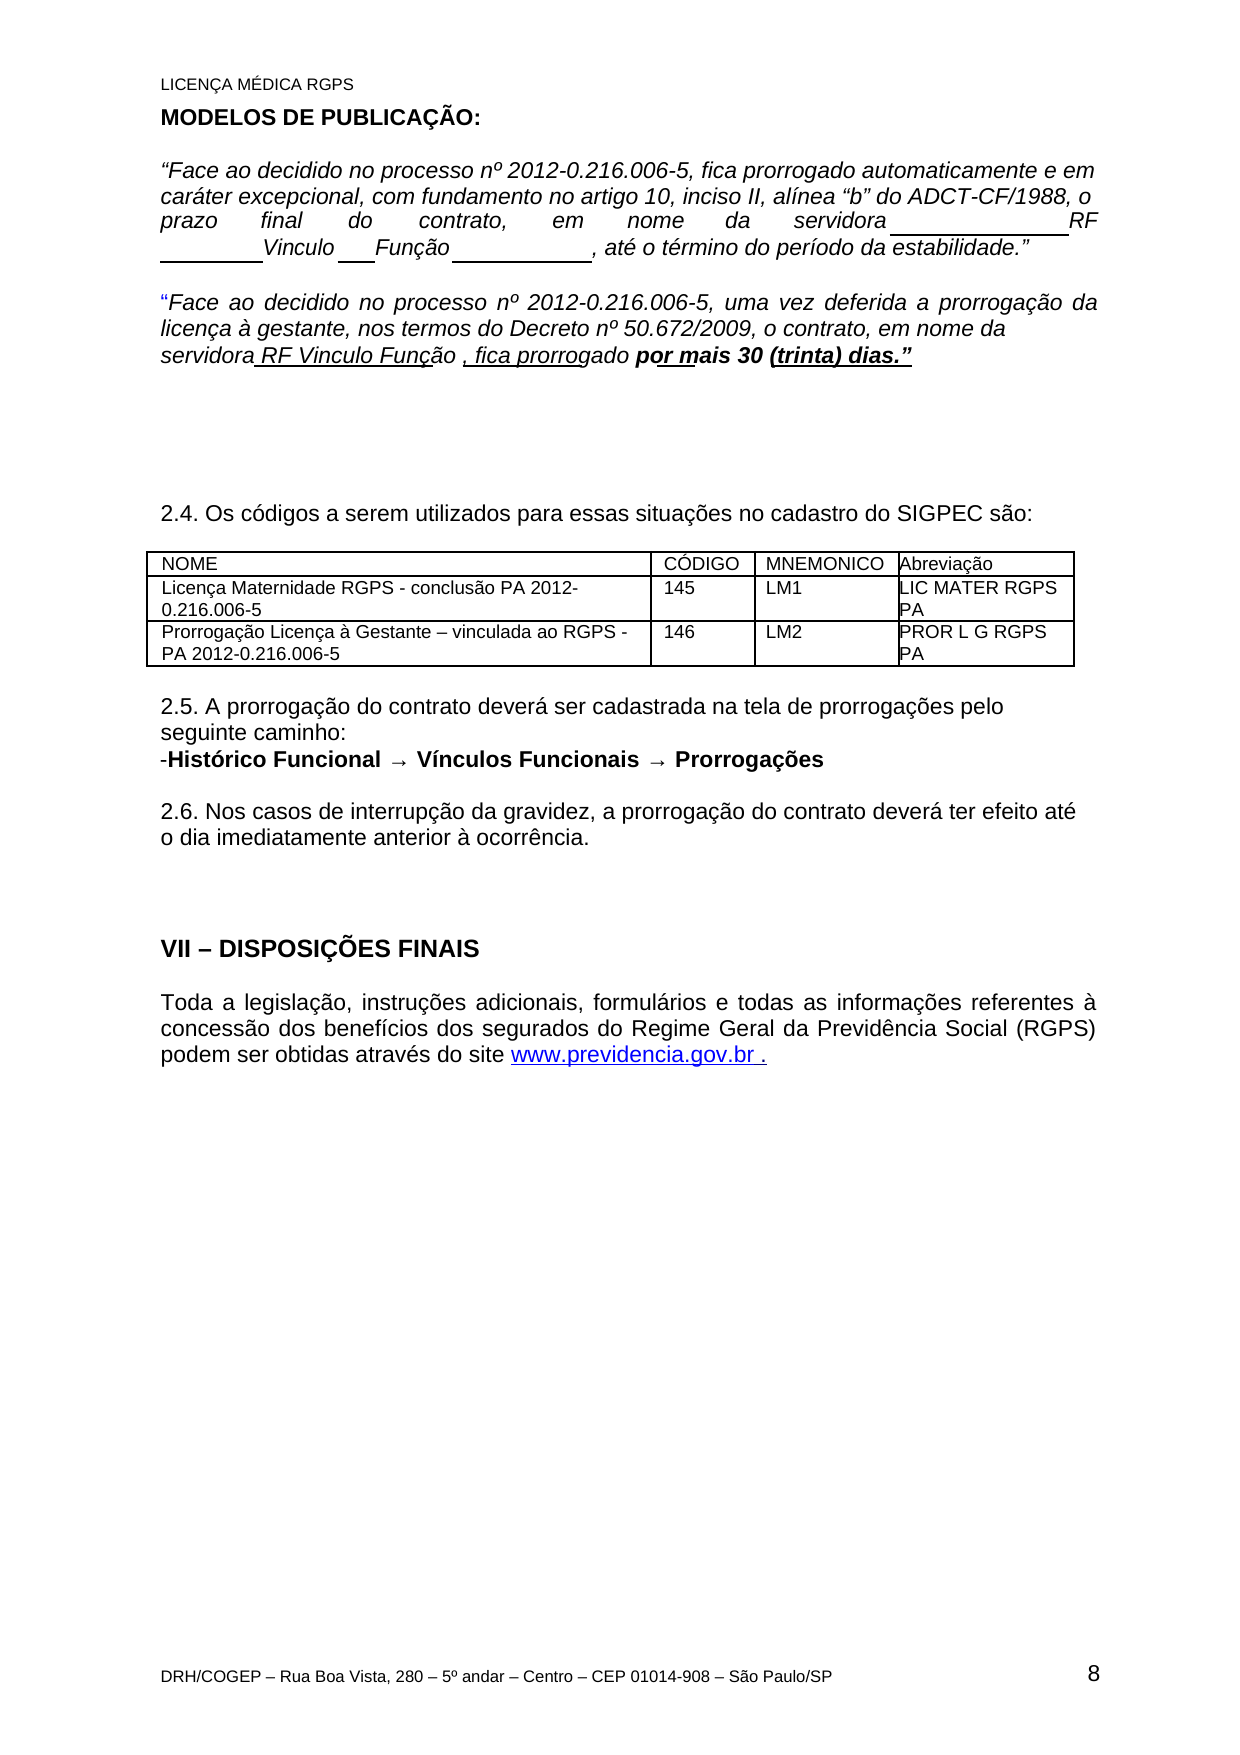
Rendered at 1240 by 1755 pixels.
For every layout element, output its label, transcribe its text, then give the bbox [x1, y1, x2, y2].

table_cell LIC MATER RGPS [900, 577, 1073, 598]
table_header nome [592, 209, 704, 233]
table_cell [652, 598, 754, 620]
text VII – DISPOSIÇÕES FINAIS [160, 934, 1099, 963]
table_cell Prorrogação Licença à Gestante – vinculada ao RGPS - [148, 622, 650, 642]
table_cell Função [375, 234, 452, 261]
table_cell [1069, 234, 1100, 261]
table_header 8 [958, 1660, 1100, 1686]
text 2.4. Os códigos a serem utilizados para essas situações no cadastro do SIGPEC são: [160, 500, 1099, 527]
table_header DRH/COGEP – Rua Boa Vista, 280 – 5º andar – Centro – CEP 01014-908 – São Paulo/SP [160, 1660, 958, 1686]
table_cell PROR L G RGPS [900, 622, 1073, 642]
table_cell [160, 234, 239, 261]
table_header [588, 209, 592, 233]
table_header MNEMONICO [756, 553, 898, 575]
table_cell PA [900, 598, 1073, 620]
text servidora RF Vinculo Função , fica prorrogado por mais 30 (trinta) dias.” [160, 342, 1099, 368]
text LICENÇA MÉDICA RGPS [160, 75, 1099, 94]
table_cell Licença Maternidade RGPS - conclusão PA 2012- [148, 577, 650, 598]
table_cell 145 [652, 577, 754, 598]
table_cell 0.216.006-5 [148, 598, 650, 620]
table_header em [529, 209, 587, 233]
text Toda a legislação, instruções adicionais, formulários e todas as informações referentes à concessão dos benefícios dos segurados do Regime Geral da Previdência Social (RGPS) podem ser obtidas através do site www.previdencia.gov.br . [160, 990, 1097, 1067]
table_header [890, 209, 1069, 233]
table_header CÓDIGO [652, 553, 754, 575]
table_cell [588, 234, 592, 261]
table_cell [756, 598, 898, 620]
list Histórico Funcional → Vínculos Funcionais → Prorrogações [159, 746, 1099, 772]
table_header do [338, 209, 375, 233]
table_cell Vinculo [263, 234, 337, 261]
table_header da [704, 209, 773, 233]
table_header servidora [773, 209, 889, 233]
table_header prazo [160, 209, 239, 233]
table_cell 146 [652, 622, 754, 642]
table_cell , até o término do período da estabilidade.” [592, 234, 1069, 261]
table_cell [338, 234, 375, 261]
table_header NOME [148, 553, 650, 575]
table_header final [240, 209, 337, 233]
table_header RF [1069, 209, 1100, 233]
table_cell [240, 234, 262, 261]
text “Face ao decidido no processo nº 2012-0.216.006-5, fica prorrogado automaticamente e em caráter excepcional, com fundamento no artigo 10, inciso II, alínea “b” do ADCT-CF/1988, o [160, 158, 1099, 209]
text 2.5. A prorrogação do contrato deverá ser cadastrada na tela de prorrogações pelo seguinte caminho: [160, 694, 1095, 745]
text “Face ao decidido no processo nº 2012-0.216.006-5, uma vez deferida a prorrogação da licença à gestante, nos termos do Decreto nº 50.672/2009, o contrato, em nome da [160, 290, 1099, 341]
text 2.6. Nos casos de interrupção da gravidez, a prorrogação do contrato deverá ter efeito até o dia imediatamente anterior à ocorrência. [160, 799, 1093, 851]
table_header Abreviação [900, 553, 1073, 575]
table_cell PA [900, 642, 1073, 665]
table_cell PA 2012-0.216.006-5 [148, 642, 650, 665]
table_cell [652, 642, 754, 665]
table_header contrato, [375, 209, 529, 233]
table_cell LM2 [756, 622, 898, 642]
table_cell LM1 [756, 577, 898, 598]
table_cell [756, 642, 898, 665]
table_cell [529, 234, 587, 261]
table_cell [452, 234, 529, 261]
text MODELOS DE PUBLICAÇÃO: [160, 104, 1099, 130]
